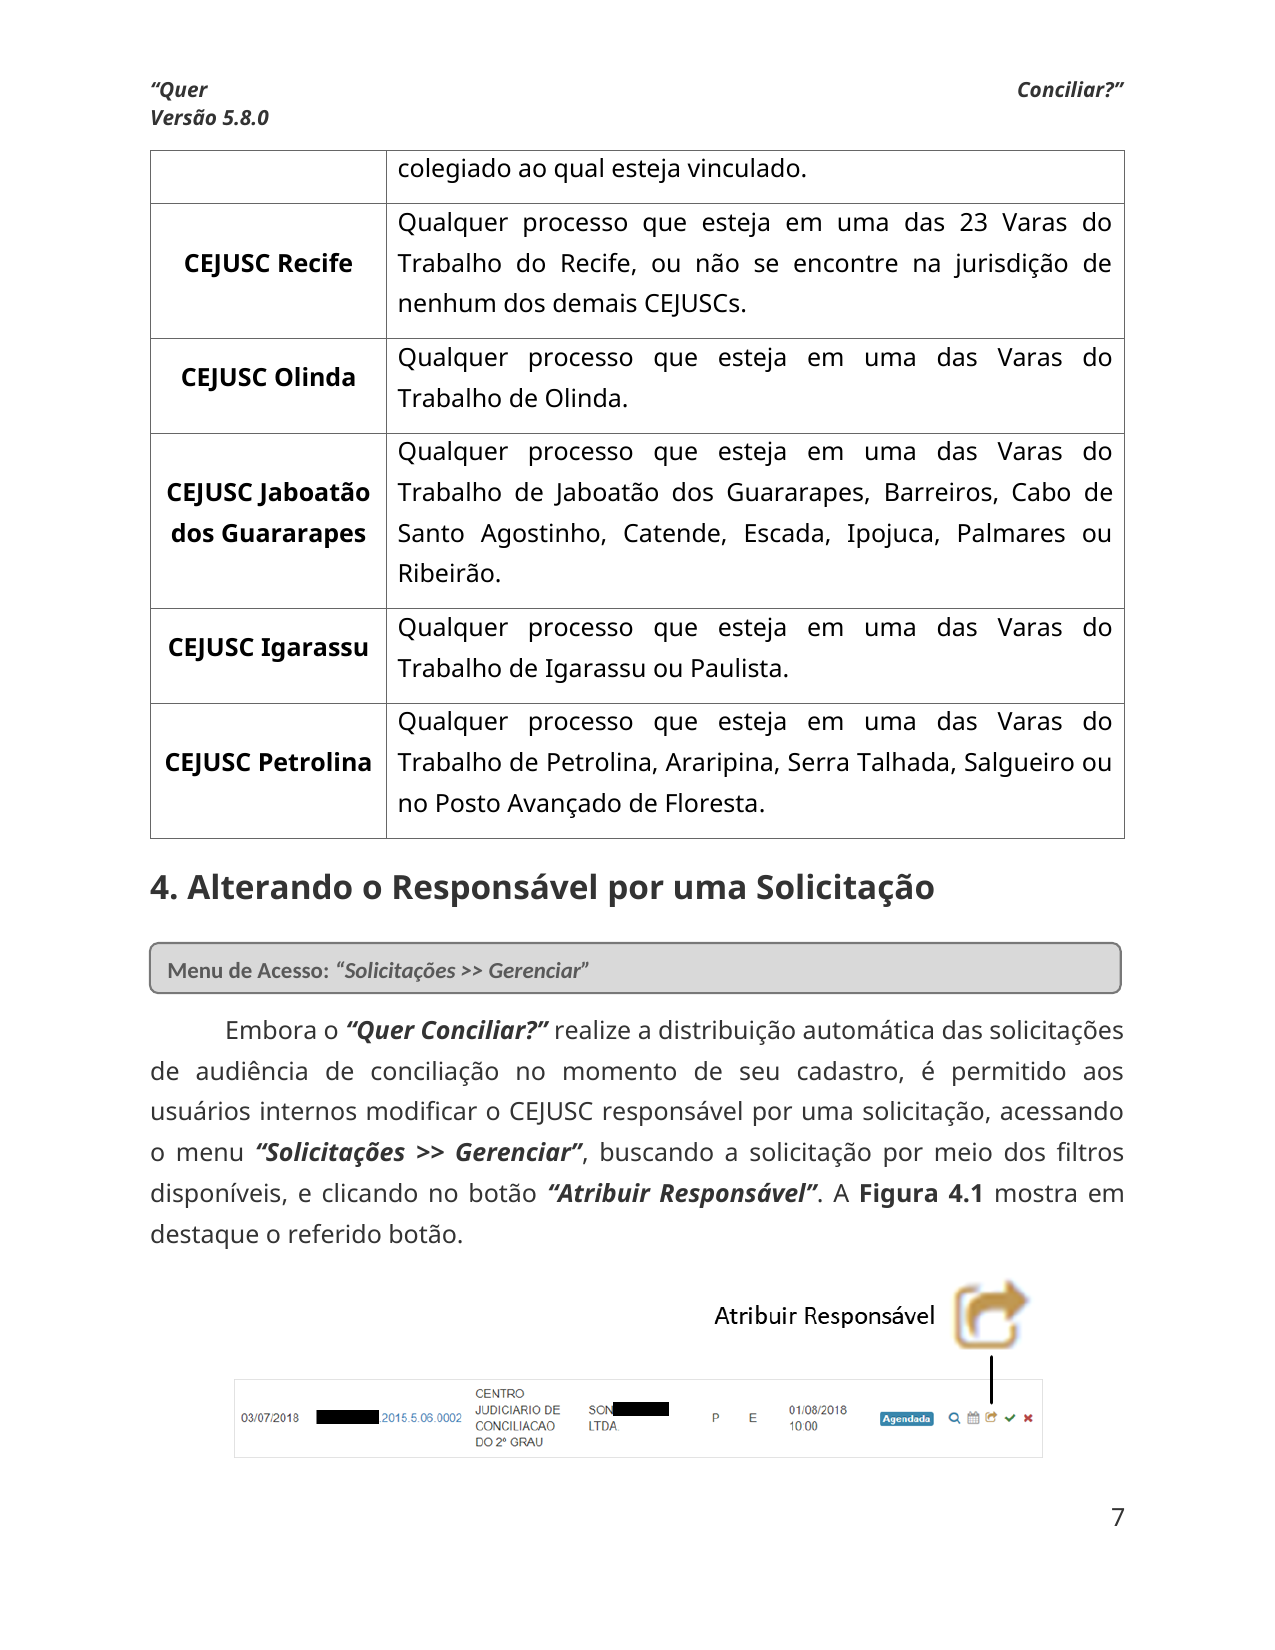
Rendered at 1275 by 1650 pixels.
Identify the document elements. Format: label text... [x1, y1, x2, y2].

table_cell CEJUSC Recife [151, 204, 386, 338]
table_cell Qualquer processo que esteja em uma das Varas do Trabalho de Olinda. [387, 339, 1124, 432]
table_cell CEJUSC Igarassu [151, 609, 386, 702]
table_cell CEJUSC Olinda [151, 339, 386, 432]
table_cell Qualquer processo que esteja no 2º Grau ou no TST, independente do órgão julgador ou órgão julgador colegiado ao qual esteja vinculado. [387, 151, 1124, 203]
text Embora o “Quer Conciliar?” realize a distribuição automática das solicitações de audiência de conciliação no momento de seu cadastro, é permitido aos usuários internos modificar o CEJUSC responsável por uma solicitação, acessando o menu “Solicitações >> Gerenciar”, buscando a solicitação por meio dos filtros disponíveis, e clicando no botão “Atribuir Responsável”. A Figura 4.1 mostra em destaque o referido botão. [150, 1012, 1125, 1251]
table_cell Qualquer processo que esteja em uma das Varas do Trabalho de Jaboatão dos Guararapes, Barreiros, Cabo de Santo Agostinho, Catende, Escada, Ipojuca, Palmares ou Ribeirão. [387, 434, 1124, 608]
table_cell [151, 151, 386, 203]
subtitle 4. Alterando o Responsável por uma Solicitação [150, 863, 1125, 909]
table_cell CEJUSC Jaboatão dos Guararapes [151, 434, 386, 608]
table_cell CEJUSC Petrolina [151, 704, 386, 837]
table_cell Qualquer processo que esteja em uma das 23 Varas do Trabalho do Recife, ou não se encontre na jurisdição de nenhum dos demais CEJUSCs. [387, 204, 1124, 338]
table_cell Qualquer processo que esteja em uma das Varas do Trabalho de Petrolina, Araripina, Serra Talhada, Salgueiro ou no Posto Avançado de Floresta. [387, 704, 1124, 837]
table_cell Qualquer processo que esteja em uma das Varas do Trabalho de Igarassu ou Paulista. [387, 609, 1124, 702]
